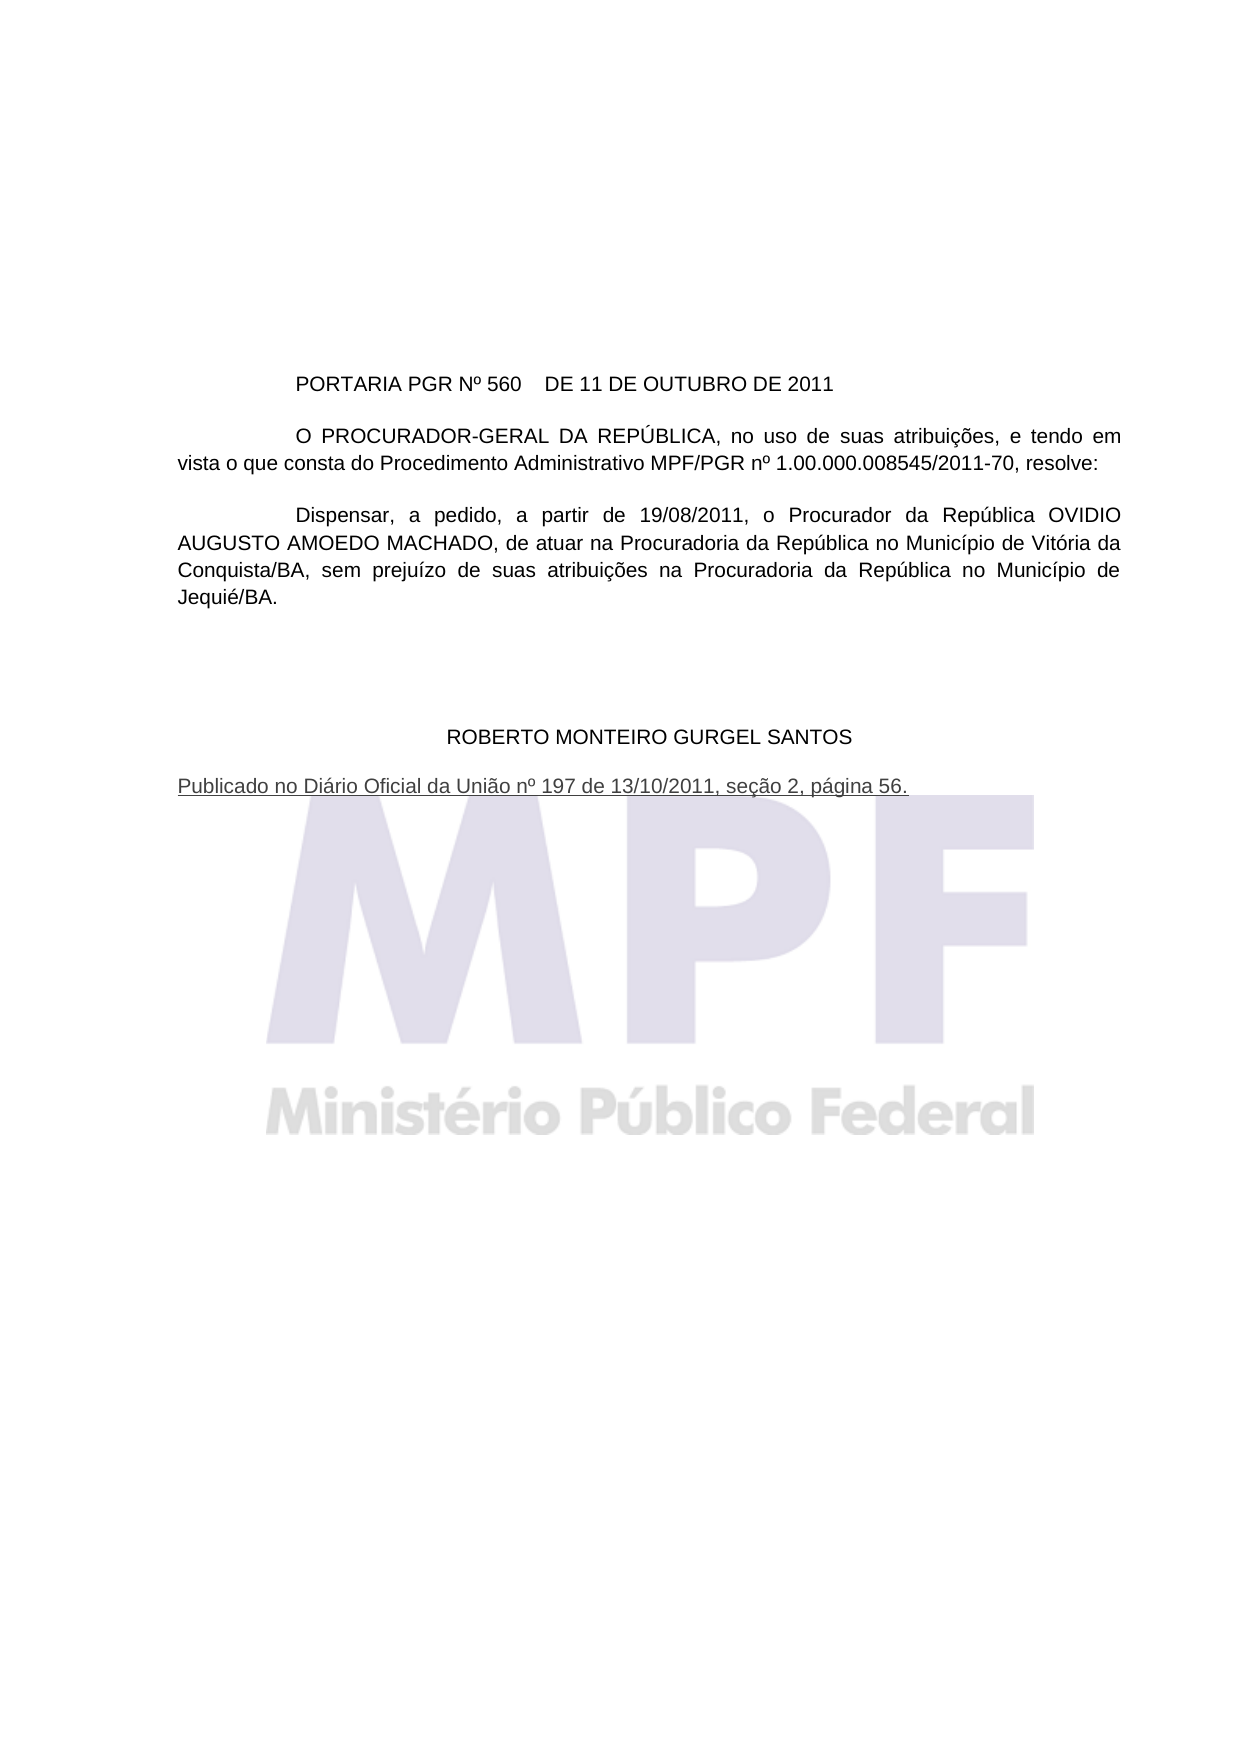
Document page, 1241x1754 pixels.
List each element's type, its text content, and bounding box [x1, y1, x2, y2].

picture [266, 798, 1034, 1136]
text Dispensar, a pedido, a partir de 19/08/2011, o Procurador da República OVIDIO AUGUSTO AMOEDO MACHADO, de atuar na Procuradoria da República no Município de Vitória da Conquista/BA, sem prejuízo de suas atribuições na Procuradoria da República no Município de Jequié/BA. [177, 501, 1122, 609]
text Publicado no Diário Oficial da União nº 197 de 13/10/2011, seção 2, página 56. [177, 775, 1122, 798]
text O PROCURADOR-GERAL DA REPÚBLICA, no uso de suas atribuições, e tendo em vista o que consta do Procedimento Administrativo MPF/PGR nº 1.00.000.008545/2011-70, resolve: [177, 422, 1122, 476]
text PORTARIA PGR Nº 560 DE 11 DE OUTUBRO DE 2011 [177, 370, 1122, 397]
text ROBERTO MONTEIRO GURGEL SANTOS [177, 723, 1122, 750]
